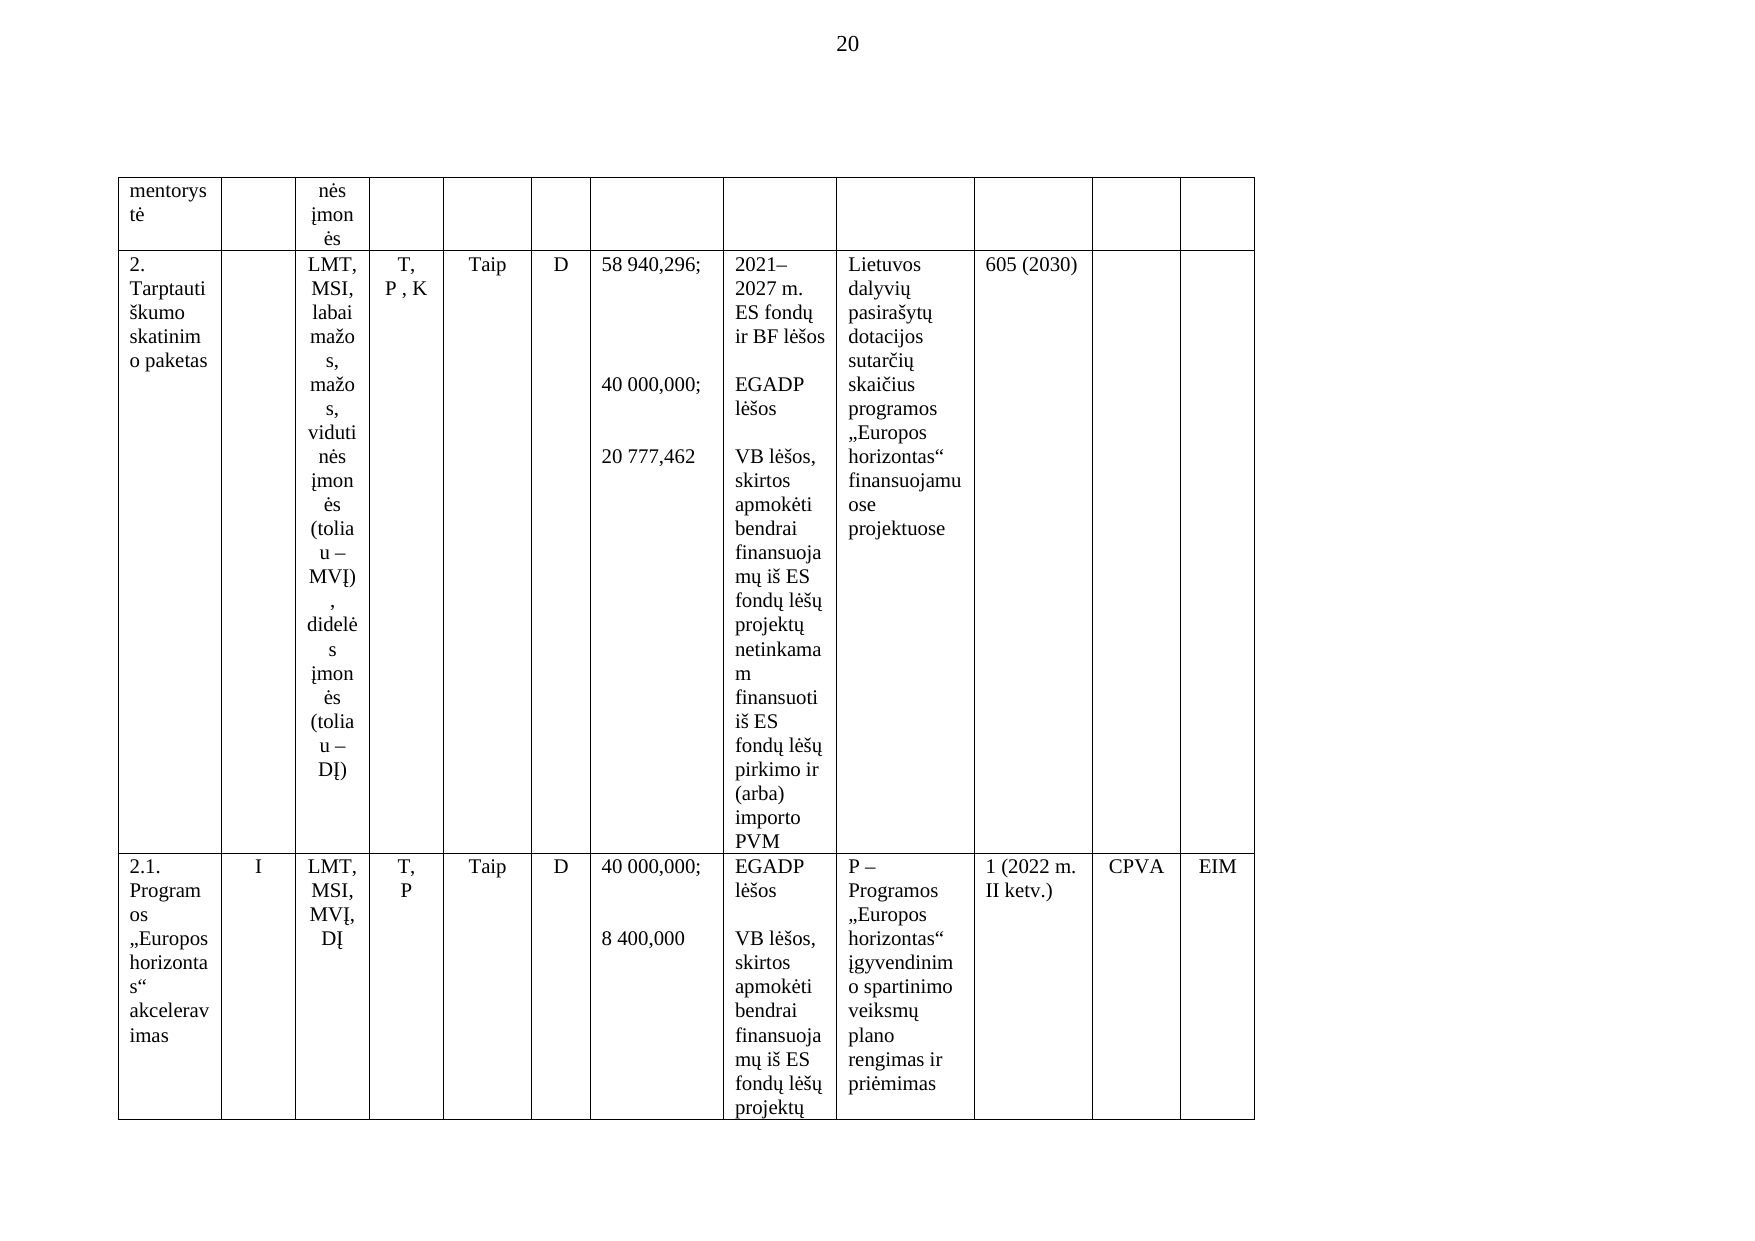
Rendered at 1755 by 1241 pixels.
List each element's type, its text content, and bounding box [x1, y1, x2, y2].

table_cell [222, 251, 295, 853]
table_cell 2021–2027 m. ES fondų ir BF lėšos EGADP lėšos VB lėšos, skirtos apmokėti bendrai finansuojamų iš ES fondų lėšų projektų netinkamam finansuoti iš ES fondų lėšų pirkimo ir (arba) importo PVM [724, 251, 836, 853]
table_cell - [724, 178, 836, 250]
table_cell 58 940,296; 40 000,000; 20 777,462 [591, 251, 723, 853]
table_cell T, P , K [370, 251, 443, 853]
table_cell D [532, 854, 590, 1119]
table_cell [222, 178, 295, 250]
table_cell [1093, 251, 1180, 853]
table_cell - [837, 178, 974, 250]
table_cell nės įmonės [296, 178, 369, 250]
table_cell P – Programos „Europos horizontas“ įgyvendinimo spartinimo veiksmų plano rengimas ir priėmimas [837, 854, 974, 1119]
table_cell Taip [444, 854, 531, 1119]
table_cell Taip [444, 251, 531, 853]
table_cell D [532, 251, 590, 853]
table_cell [532, 178, 590, 250]
table_cell [444, 178, 531, 250]
table_cell - [975, 178, 1092, 250]
table_cell CPVA [1093, 854, 1180, 1119]
table_cell [1181, 251, 1254, 853]
table_cell mentorystė [119, 178, 221, 250]
table_cell LMT, MSI, labai mažos, mažos, vidutinės įmonės (toliau – MVĮ), didelės įmonės (toliau – DĮ) [296, 251, 369, 853]
table_cell 605 (2030) [975, 251, 1092, 853]
table_cell 1 (2022 m. II ketv.) [975, 854, 1092, 1119]
table_cell [370, 178, 443, 250]
table_cell 40 000,000; 8 400,000 [591, 854, 723, 1119]
table_cell [1093, 178, 1180, 250]
table_cell - [591, 178, 723, 250]
table_cell EIM [1181, 854, 1254, 1119]
table_cell Lietuvos dalyvių pasirašytų dotacijos sutarčių skaičius programos „Europos horizontas“ finansuojamuose projektuose [837, 251, 974, 853]
table_cell I [222, 854, 295, 1119]
table_cell - [1181, 178, 1254, 250]
table_cell 2. Tarptautiškumo skatinimo paketas [119, 251, 221, 853]
table_cell T, P [370, 854, 443, 1119]
table_cell EGADP lėšos VB lėšos, skirtos apmokėti bendrai finansuojamų iš ES fondų lėšų projektų [724, 854, 836, 1119]
table_cell LMT, MSI, MVĮ, DĮ [296, 854, 369, 1119]
table_cell 2.1. Programos „Europos horizontas“ akceleravimas [119, 854, 221, 1119]
